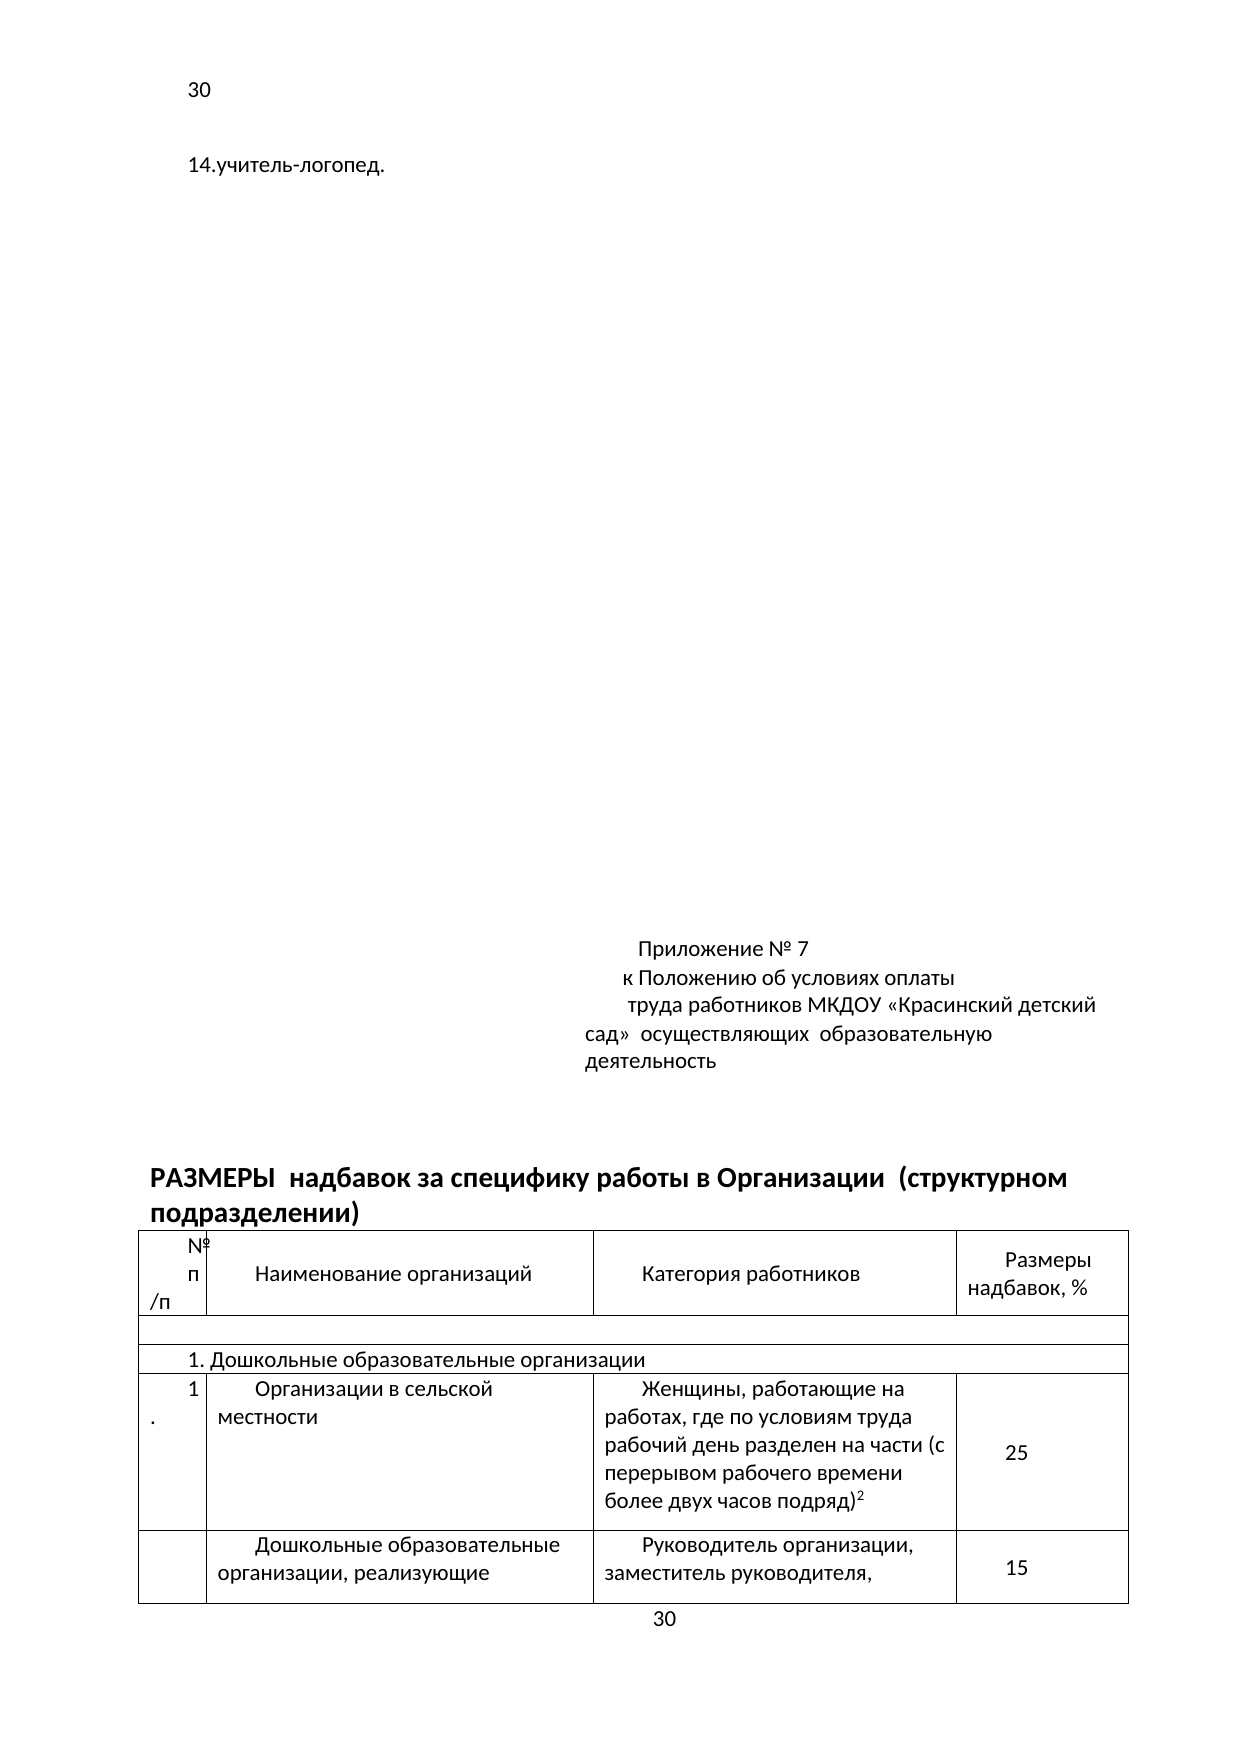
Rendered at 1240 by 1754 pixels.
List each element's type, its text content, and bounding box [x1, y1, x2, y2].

table_header [803, 262, 1136, 907]
table_cell Руководитель организации, заместитель руководителя, [594, 1531, 956, 1603]
table_header Приложение № 7 к Положению об условиях оплаты труда работников МКДОУ «Красинский детский сад» осуществляющих образовательную деятельность [574, 907, 1147, 1103]
text РАЗМЕРЫ надбавок за специфику работы в Организации (структурном подразделении) [150, 1159, 1141, 1230]
table_cell [150, 1131, 574, 1159]
table_header [150, 907, 574, 1103]
table_header [139, 262, 803, 907]
table_cell [150, 1103, 574, 1131]
table_header № п/п [139, 1231, 206, 1315]
text 14.учитель-логопед. [150, 150, 1141, 178]
table_cell [139, 1316, 1128, 1344]
table_cell Женщины, работающие на работах, где по условиям труда рабочий день разделен на части (с перерывом рабочего времени более двух часов подряд)2 [594, 1374, 956, 1529]
table_cell 1. Дошкольные образовательные организации [139, 1345, 1128, 1373]
table_cell Организации в сельской местности [207, 1374, 593, 1529]
table_cell 25 [957, 1374, 1128, 1529]
table_cell [139, 1531, 206, 1603]
table_cell 1. [139, 1374, 206, 1529]
table_cell Дошкольные образовательные организации, реализующие [207, 1531, 593, 1603]
table_cell [574, 1103, 1147, 1131]
table_header Категория работников [594, 1231, 956, 1315]
table_cell 15 [957, 1531, 1128, 1603]
table_cell [574, 1131, 1147, 1159]
table_header Наименование организаций [207, 1231, 593, 1315]
table_header Размеры надбавок, % [957, 1231, 1128, 1315]
